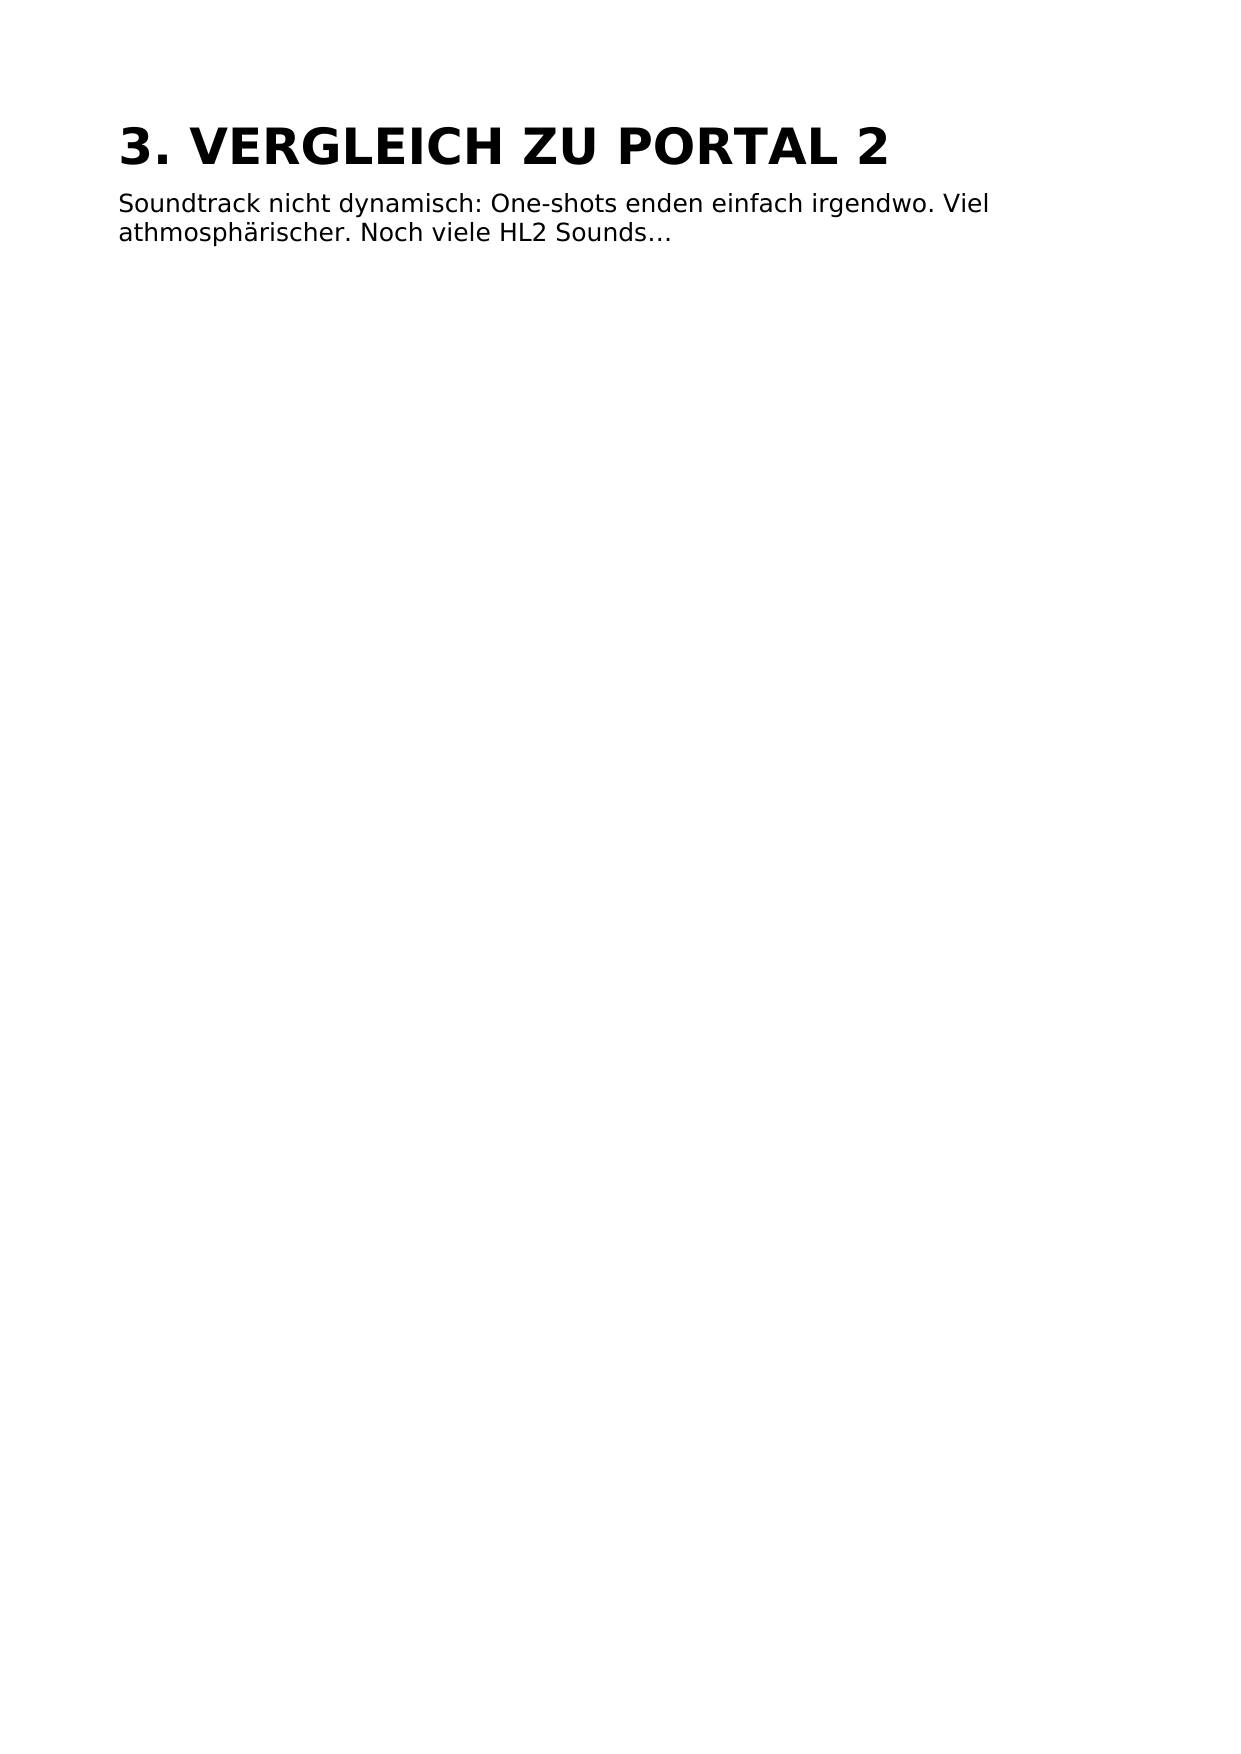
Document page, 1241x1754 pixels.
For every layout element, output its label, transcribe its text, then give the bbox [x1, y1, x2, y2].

subtitle 3. VERGLEICH ZU PORTAL 2 [118, 118, 1122, 176]
text Soundtrack nicht dynamisch: One-shots enden einfach irgendwo. Viel athmosphärischer. Noch viele HL2 Sounds… [118, 189, 1122, 247]
